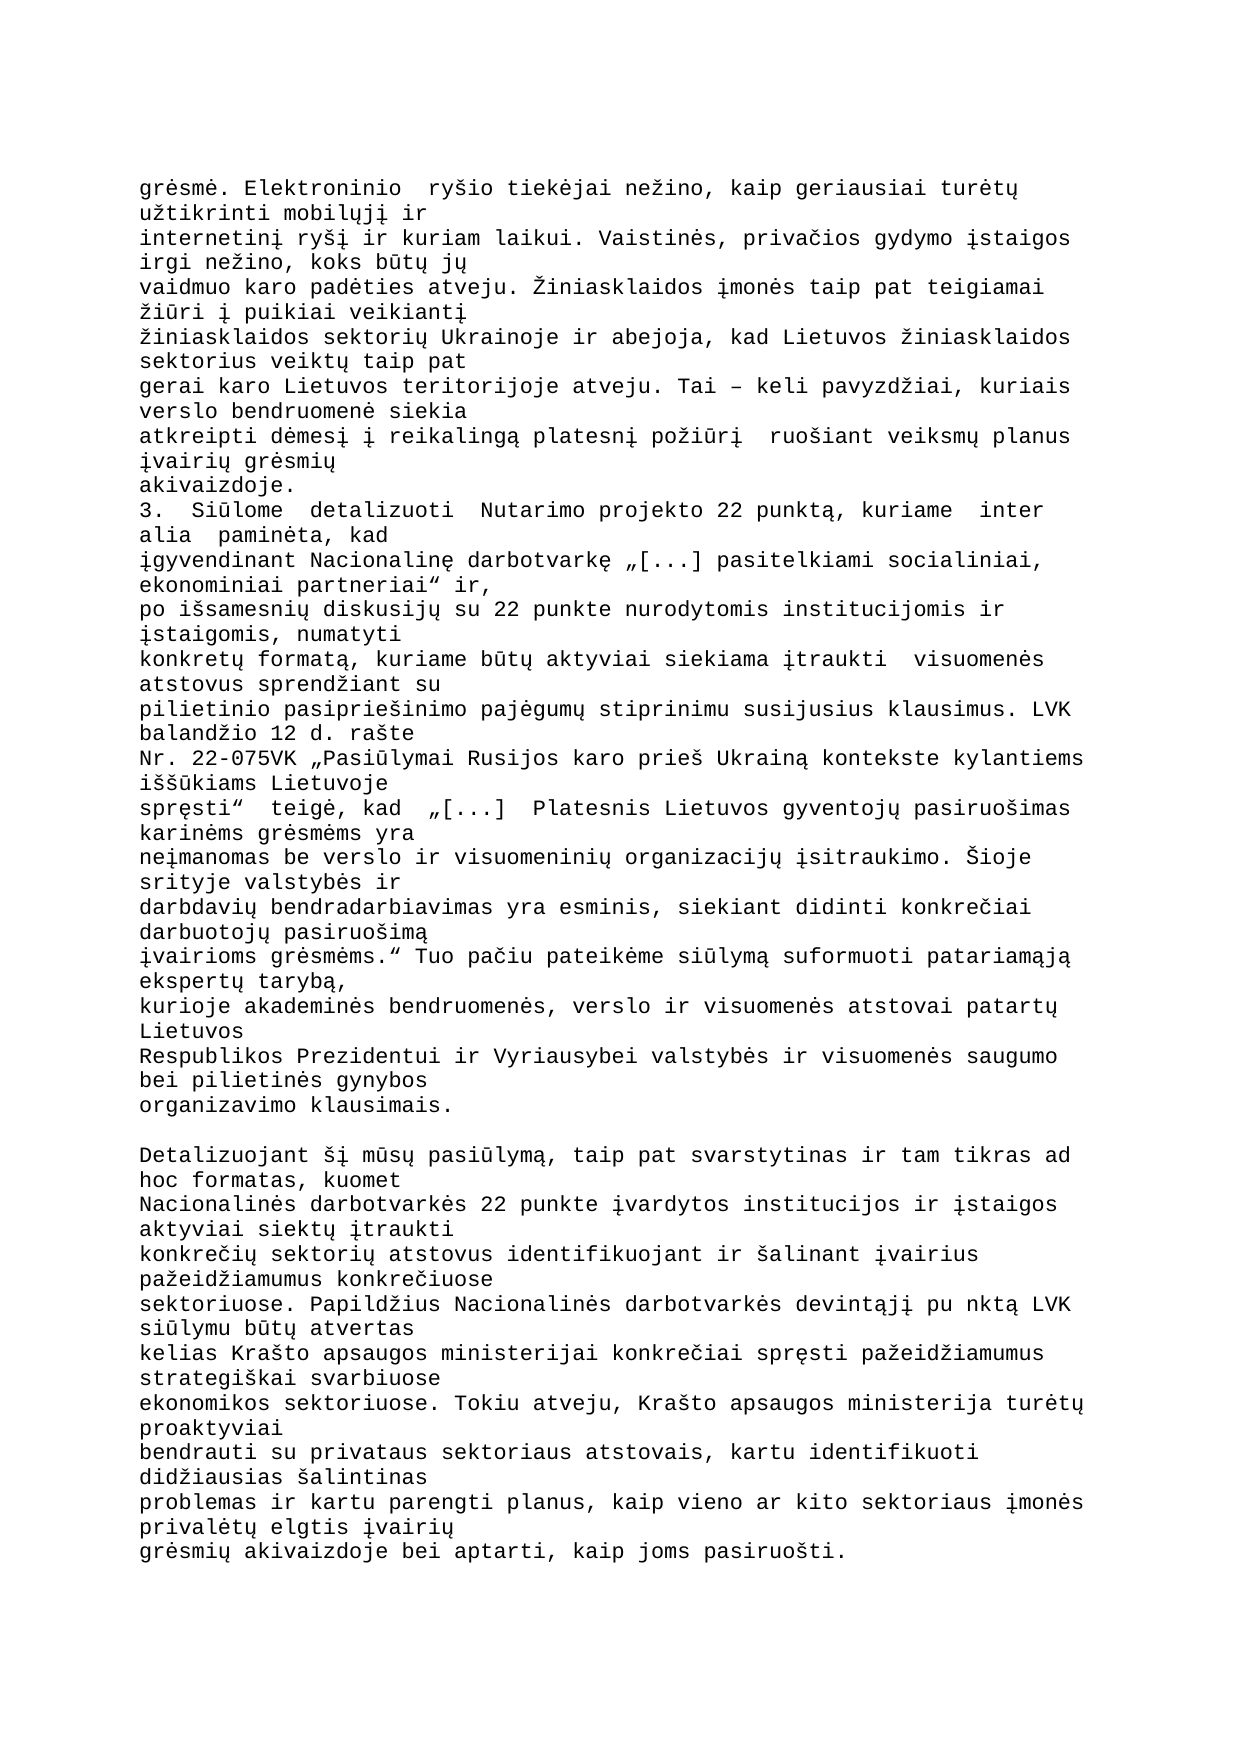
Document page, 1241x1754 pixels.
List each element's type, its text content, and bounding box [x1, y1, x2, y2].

text Respublikos Prezidentui ir Vyriausybei valstybės ir visuomenės saugumo bei pilietinės gynybos [139, 1045, 1101, 1094]
text darbdavių bendradarbiavimas yra esminis, siekiant didinti konkrečiai darbuotojų pasiruošimą [139, 896, 1101, 946]
text internetinį ryšį ir kuriam laikui. Vaistinės, privačios gydymo įstaigos irgi nežino, koks būtų jų [139, 227, 1101, 276]
text įgyvendinant Nacionalinę darbotvarkę „[...] pasitelkiami socialiniai, ekonominiai partneriai“ ir, [139, 549, 1101, 599]
text 3. Siūlome detalizuoti Nutarimo projekto 22 punktą, kuriame inter alia paminėta, kad [139, 499, 1101, 549]
text Nacionalinės darbotvarkės 22 punkte įvardytos institucijos ir įstaigos aktyviai siektų įtraukti [139, 1194, 1101, 1243]
text po išsamesnių diskusijų su 22 punkte nurodytomis institucijomis ir įstaigomis, numatyti [139, 599, 1101, 648]
text ekonomikos sektoriuose. Tokiu atveju, Krašto apsaugos ministerija turėtų proaktyviai [139, 1392, 1101, 1442]
text žiniasklaidos sektorių Ukrainoje ir abejoja, kad Lietuvos žiniasklaidos sektorius veiktų taip pat [139, 326, 1101, 376]
text kelias Krašto apsaugos ministerijai konkrečiai spręsti pažeidžiamumus strategiškai svarbiuose [139, 1342, 1101, 1392]
text grėsmė. Elektroninio ryšio tiekėjai nežino, kaip geriausiai turėtų užtikrinti mobilųjį ir [139, 177, 1101, 227]
text gerai karo Lietuvos teritorijoje atveju. Tai – keli pavyzdžiai, kuriais verslo bendruomenė siekia [139, 376, 1101, 425]
text kurioje akademinės bendruomenės, verslo ir visuomenės atstovai patartų Lietuvos [139, 995, 1101, 1045]
text sektoriuose. Papildžius Nacionalinės darbotvarkės devintąjį pu nktą LVK siūlymu būtų atvertas [139, 1293, 1101, 1342]
text įvairioms grėsmėms.“ Tuo pačiu pateikėme siūlymą suformuoti patariamąją ekspertų tarybą, [139, 946, 1101, 995]
text akivaizdoje. [139, 475, 1101, 499]
text pilietinio pasipriešinimo pajėgumų stiprinimu susijusius klausimus. LVK balandžio 12 d. rašte [139, 698, 1101, 747]
text spręsti“ teigė, kad „[...] Platesnis Lietuvos gyventojų pasiruošimas karinėms grėsmėms yra [139, 797, 1101, 847]
text organizavimo klausimais. [139, 1094, 1101, 1119]
text konkretų formatą, kuriame būtų aktyviai siekiama įtraukti visuomenės atstovus sprendžiant su [139, 648, 1101, 698]
text bendrauti su privataus sektoriaus atstovais, kartu identifikuoti didžiausias šalintinas [139, 1442, 1101, 1491]
text problemas ir kartu parengti planus, kaip vieno ar kito sektoriaus įmonės privalėtų elgtis įvairių [139, 1491, 1101, 1541]
text Nr. 22-075VK „Pasiūlymai Rusijos karo prieš Ukrainą kontekste kylantiems iššūkiams Lietuvoje [139, 747, 1101, 797]
text neįmanomas be verslo ir visuomeninių organizacijų įsitraukimo. Šioje srityje valstybės ir [139, 847, 1101, 896]
text konkrečių sektorių atstovus identifikuojant ir šalinant įvairius pažeidžiamumus konkrečiuose [139, 1243, 1101, 1293]
text vaidmuo karo padėties atveju. Žiniasklaidos įmonės taip pat teigiamai žiūri į puikiai veikiantį [139, 276, 1101, 326]
text atkreipti dėmesį į reikalingą platesnį požiūrį ruošiant veiksmų planus įvairių grėsmių [139, 425, 1101, 475]
text Detalizuojant šį mūsų pasiūlymą, taip pat svarstytinas ir tam tikras ad hoc formatas, kuomet [139, 1144, 1101, 1194]
text grėsmių akivaizdoje bei aptarti, kaip joms pasiruošti. [139, 1541, 1101, 1566]
